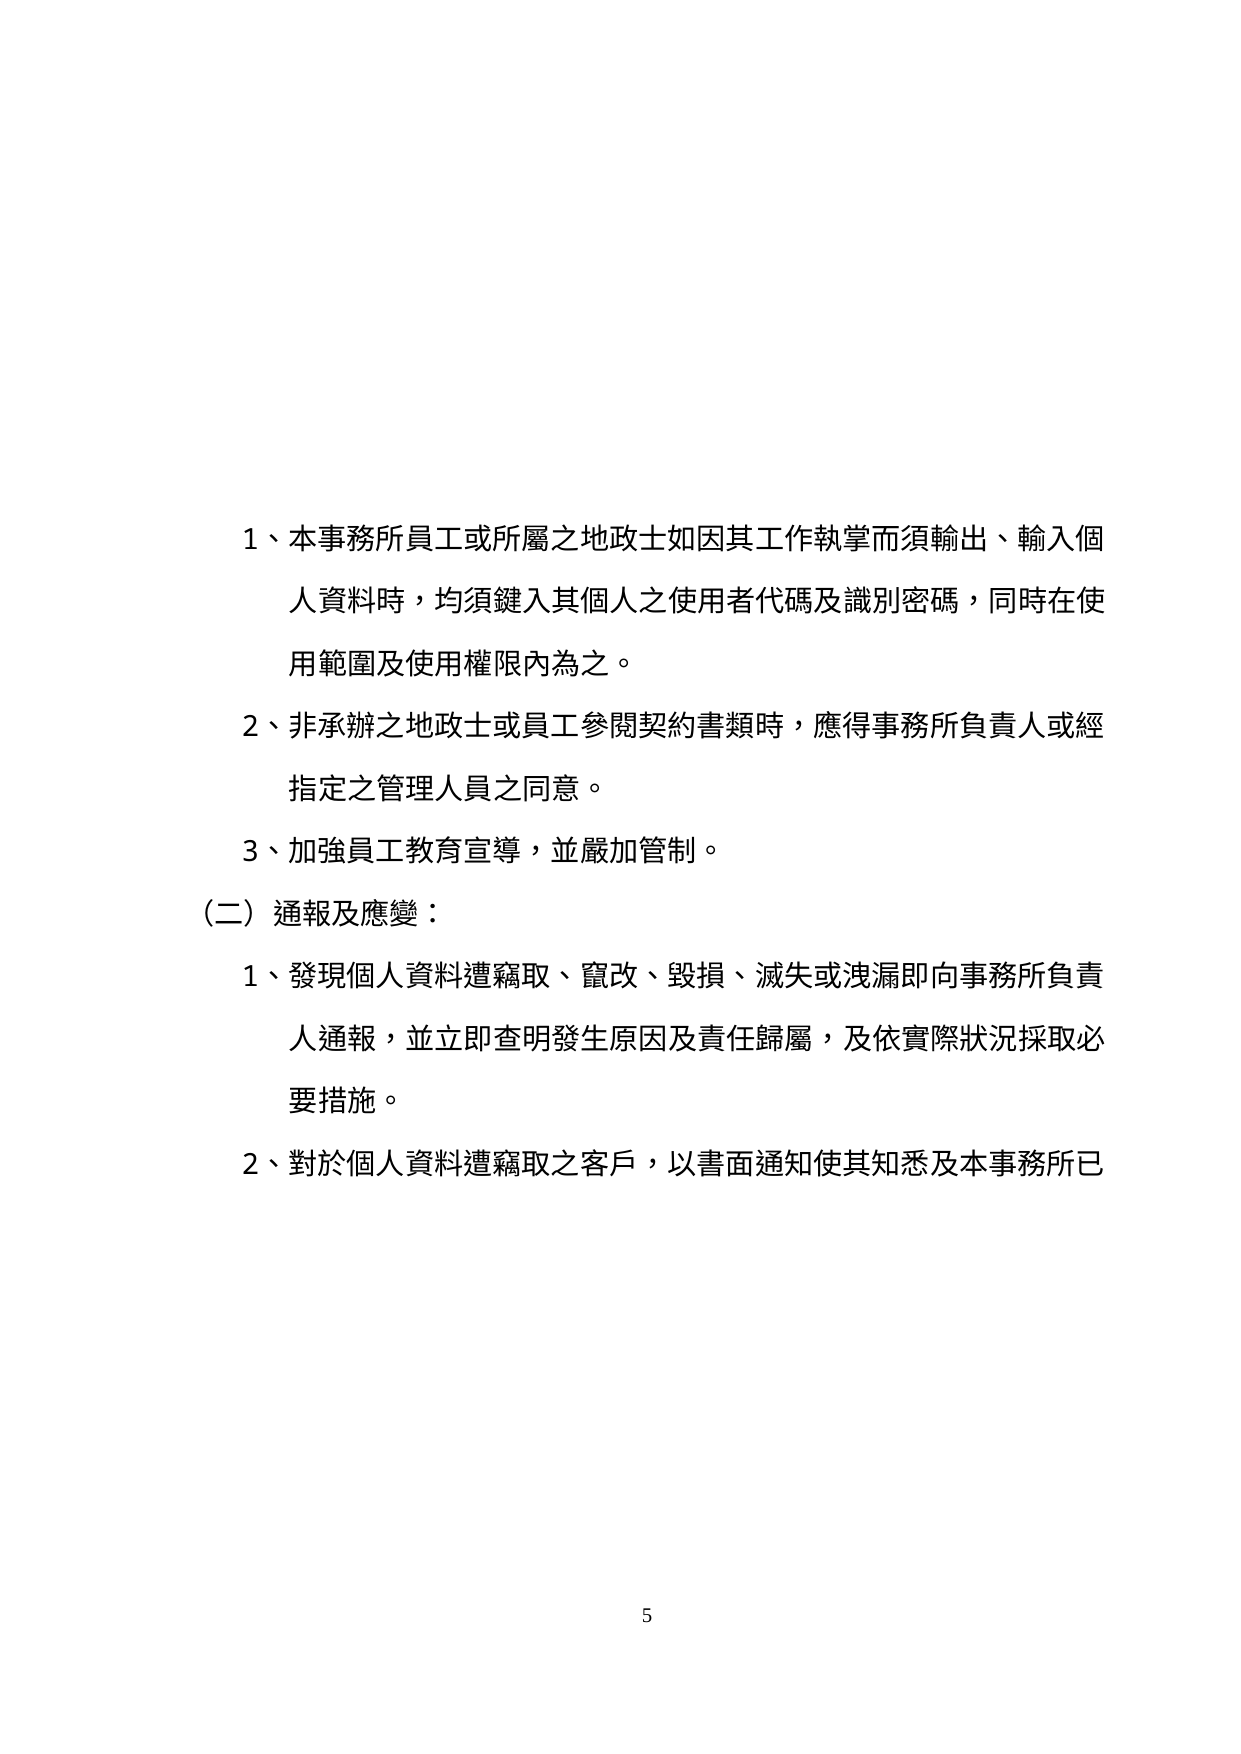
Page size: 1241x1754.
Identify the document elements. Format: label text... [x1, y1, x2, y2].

text 2、非承辦之地政士或員工參閱契約書類時，應得事務所負責人或經指定之管理人員之同意。 [241, 682, 1125, 807]
text 3、加強員工教育宣導，並嚴加管制。 [241, 807, 1125, 870]
text 1、本事務所員工或所屬之地政士如因其工作執掌而須輸出、輸入個人資料時，均須鍵入其個人之使用者代碼及識別密碼，同時在使用範圍及使用權限內為之。 [241, 495, 1125, 682]
text （二）通報及應變： [185, 870, 1125, 932]
text 2、對於個人資料遭竊取之客戶，以書面通知使其知悉及本事務所已 [241, 1120, 1125, 1182]
text 1、發現個人資料遭竊取、竄改、毀損、滅失或洩漏即向事務所負責人通報，並立即查明發生原因及責任歸屬，及依實際狀況採取必要措施。 [241, 932, 1125, 1120]
